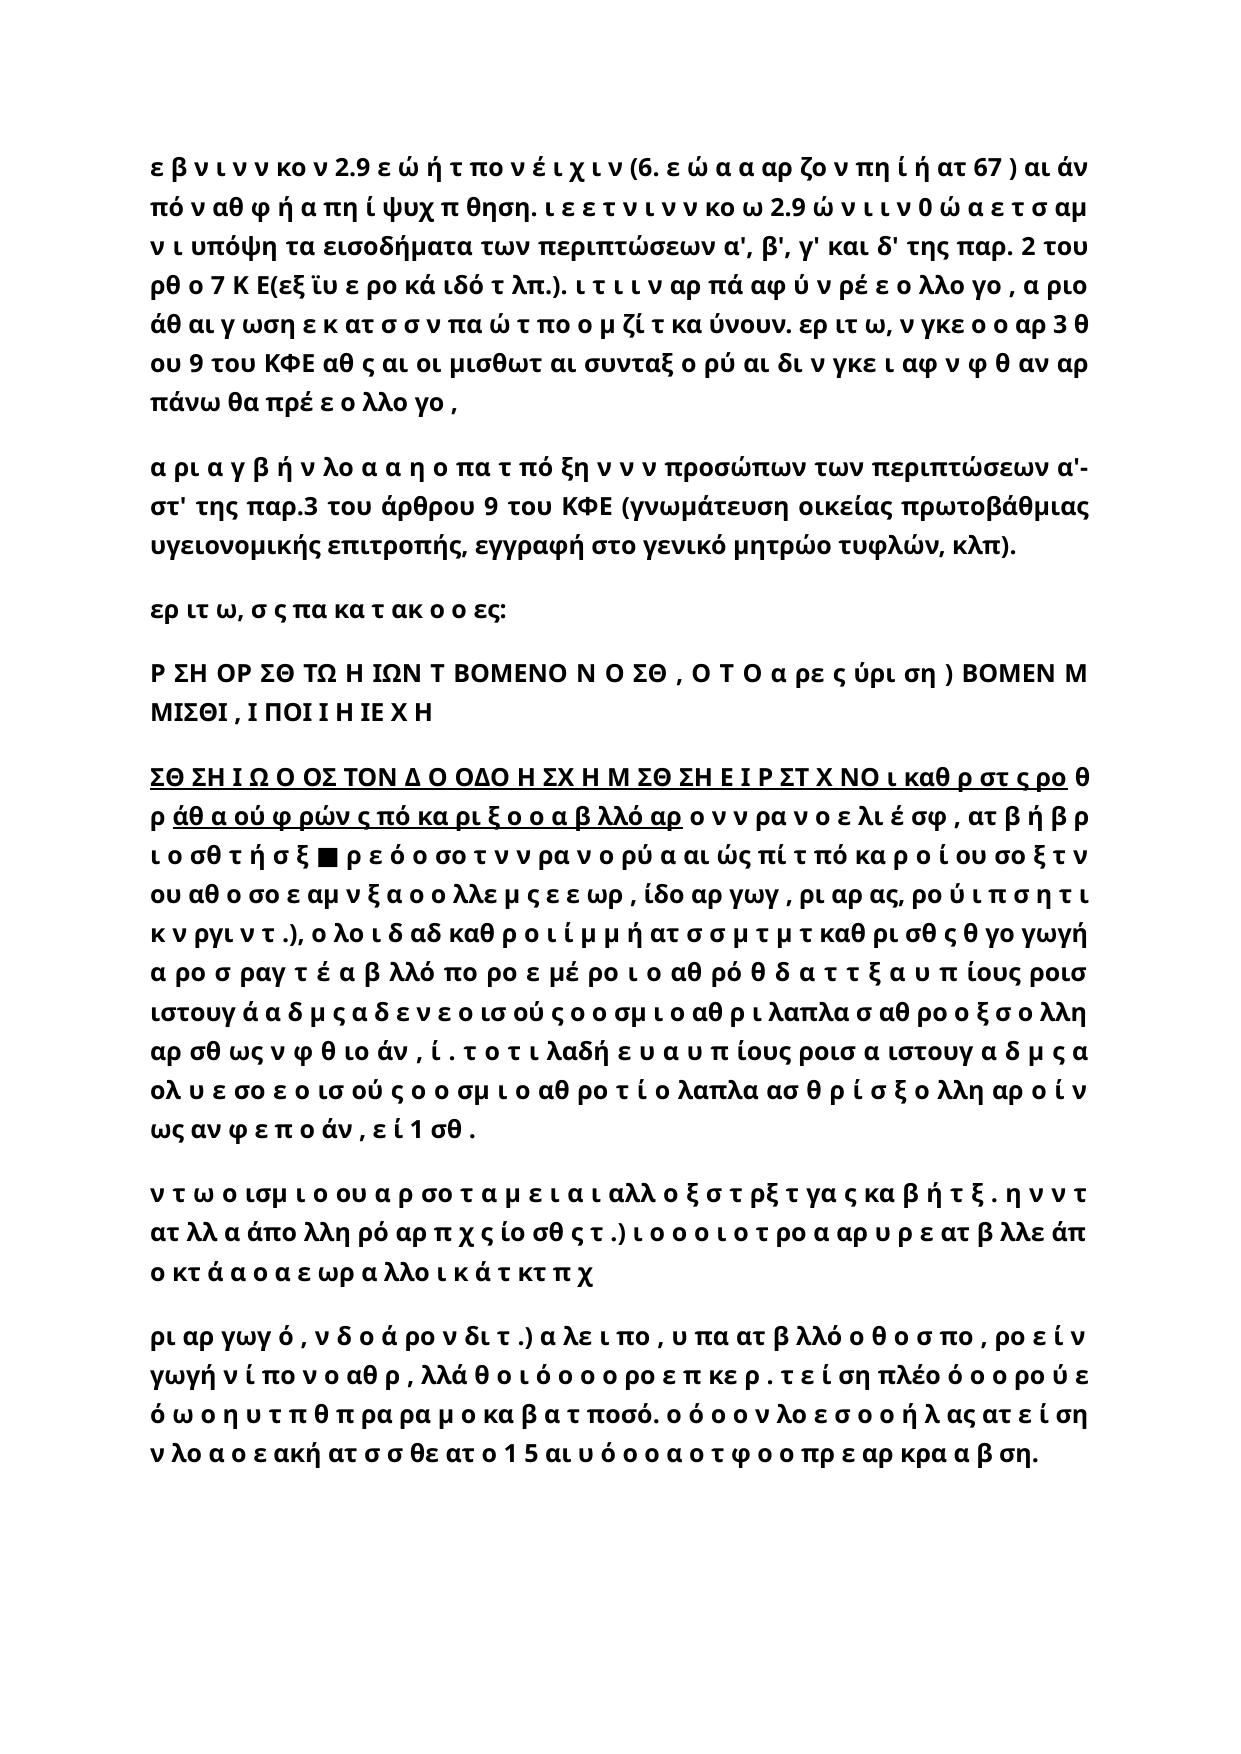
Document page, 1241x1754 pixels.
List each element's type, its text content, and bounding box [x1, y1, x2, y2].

text ε β ν ι ν ν κο ν 2.9 ε ώ ή τ πο ν έ ι χ ι ν (6. ε ώ α α αρ ζο ν πη ί ή ατ 67 ) αι άν πό ν αθ φ ή α πη ί ψυχ π θηση. ι ε ε τ ν ι ν ν κο ω 2.9 ώ ν ι ι ν 0 ώ α ε τ σ αμ ν ι υπόψη τα εισοδήματα των περιπτώσεων α', β', γ' και δ' της παρ. 2 του ρθ ο 7 Κ Ε(εξ ϊυ ε ρο κά ιδό τ λπ.). ι τ ι ι ν αρ πά αφ ύ ν ρέ ε ο λλο γο , α ριο άθ αι γ ωση ε κ ατ σ σ ν πα ώ τ πο ο μ ζί τ κα ύνουν. ερ ιτ ω, ν γκε ο ο αρ 3 θ ου 9 του ΚΦΕ αθ ς αι οι μισθωτ αι συνταξ ο ρύ αι δι ν γκε ι αφ ν φ θ αν αρ πάνω θα πρέ ε ο λλο γο , [150, 150, 1090, 419]
text ν τ ω ο ισμ ι ο ου α ρ σο τ α μ ε ι α ι αλλ ο ξ σ τ ρξ τ γα ς κα β ή τ ξ . η ν ν τ ατ λλ α άπο λλη ρό αρ π χ ς ίο σθ ς τ .) ι ο ο ο ι ο τ ρο α αρ υ ρ ε ατ β λλε άπ ο κτ ά α ο α ε ωρ α λλο ι κ ά τ κτ π χ [150, 1176, 1090, 1288]
text ΣΘ ΣΗ Ι Ω Ο ΟΣ ΤΟΝ Δ Ο ΟΔΟ Η ΣΧ Η Μ ΣΘ ΣΗ Ε Ι Ρ ΣΤ Χ ΝΟ ι καθ ρ στ ς ρο θ ρ άθ α ού φ ρών ς πό κα ρι ξ ο ο α β λλό αρ ο ν ν ρα ν ο ε λι έ σφ , ατ β ή β ρ ι ο σθ τ ή σ ξ ■ ρ ε ό ο σο τ ν ν ρα ν ο ρύ α αι ώς πί τ πό κα ρ ο ί ου σο ξ τ ν ου αθ ο σο ε αμ ν ξ α ο ο λλε μ ς ε ε ωρ , ίδο αρ γωγ , ρι αρ ας, ρο ύ ι π σ η τ ι κ ν ργι ν τ .), ο λο ι δ αδ καθ ρ ο ι ί μ μ ή ατ σ σ μ τ μ τ καθ ρι σθ ς θ γο γωγή α ρο σ ραγ τ έ α β λλό πο ρο ε μέ ρο ι ο αθ ρό θ δ α τ τ ξ α υ π ίους ροισ ιστουγ ά α δ μ ς α δ ε ν ε ο ισ ού ς ο ο σμ ι ο αθ ρ ι λαπλα σ αθ ρο ο ξ σ ο λλη αρ σθ ως ν φ θ ιο άν , ί . τ ο τ ι λαδή ε υ α υ π ίους ροισ α ιστουγ α δ μ ς α ολ υ ε σο ε ο ισ ού ς ο ο σμ ι ο αθ ρο τ ί ο λαπλα ασ θ ρ ί σ ξ ο λλη αρ ο ί ν ως αν φ ε π ο άν , ε ί 1 σθ . [150, 759, 1090, 1146]
text ρι αρ γωγ ό , ν δ ο ά ρο ν δι τ .) α λε ι πο , υ πα ατ β λλό ο θ ο σ πο , ρο ε ί ν γωγή ν ί πο ν ο αθ ρ , λλά θ ο ι ό ο ο ο ρο ε π κε ρ . τ ε ί ση πλέο ό ο ο ρο ύ ε ό ω ο η υ τ π θ π ρα ρα μ ο κα β α τ ποσό. ο ό ο ο ν λο ε σ ο ο ή λ ας ατ ε ί ση ν λο α ο ε ακή ατ σ σ θε ατ ο 1 5 αι υ ό ο ο α ο τ φ ο ο πρ ε αρ κρα α β ση. [150, 1318, 1090, 1470]
text ερ ιτ ω, σ ς πα κα τ ακ ο ο ες: [150, 592, 1090, 626]
text Ρ ΣΗ ΟΡ ΣΘ ΤΩ Η ΙΩΝ Τ ΒΟΜΕΝΟ Ν Ο ΣΘ , Ο Τ Ο α ρε ς ύρι ση ) ΒΟΜΕΝ Μ ΜΙΣΘΙ , Ι ΠΟΙ Ι Η ΙΕ Χ Η [150, 656, 1090, 729]
text α ρι α γ β ή ν λο α α η ο πα τ πό ξη ν ν ν προσώπων των περιπτώσεων α'-στ' της παρ.3 του άρθρου 9 του ΚΦΕ (γνωμάτευση οικείας πρωτοβάθμιας υγειονομικής επιτροπής, εγγραφή στο γενικό μητρώο τυφλών, κλπ). [150, 449, 1090, 562]
